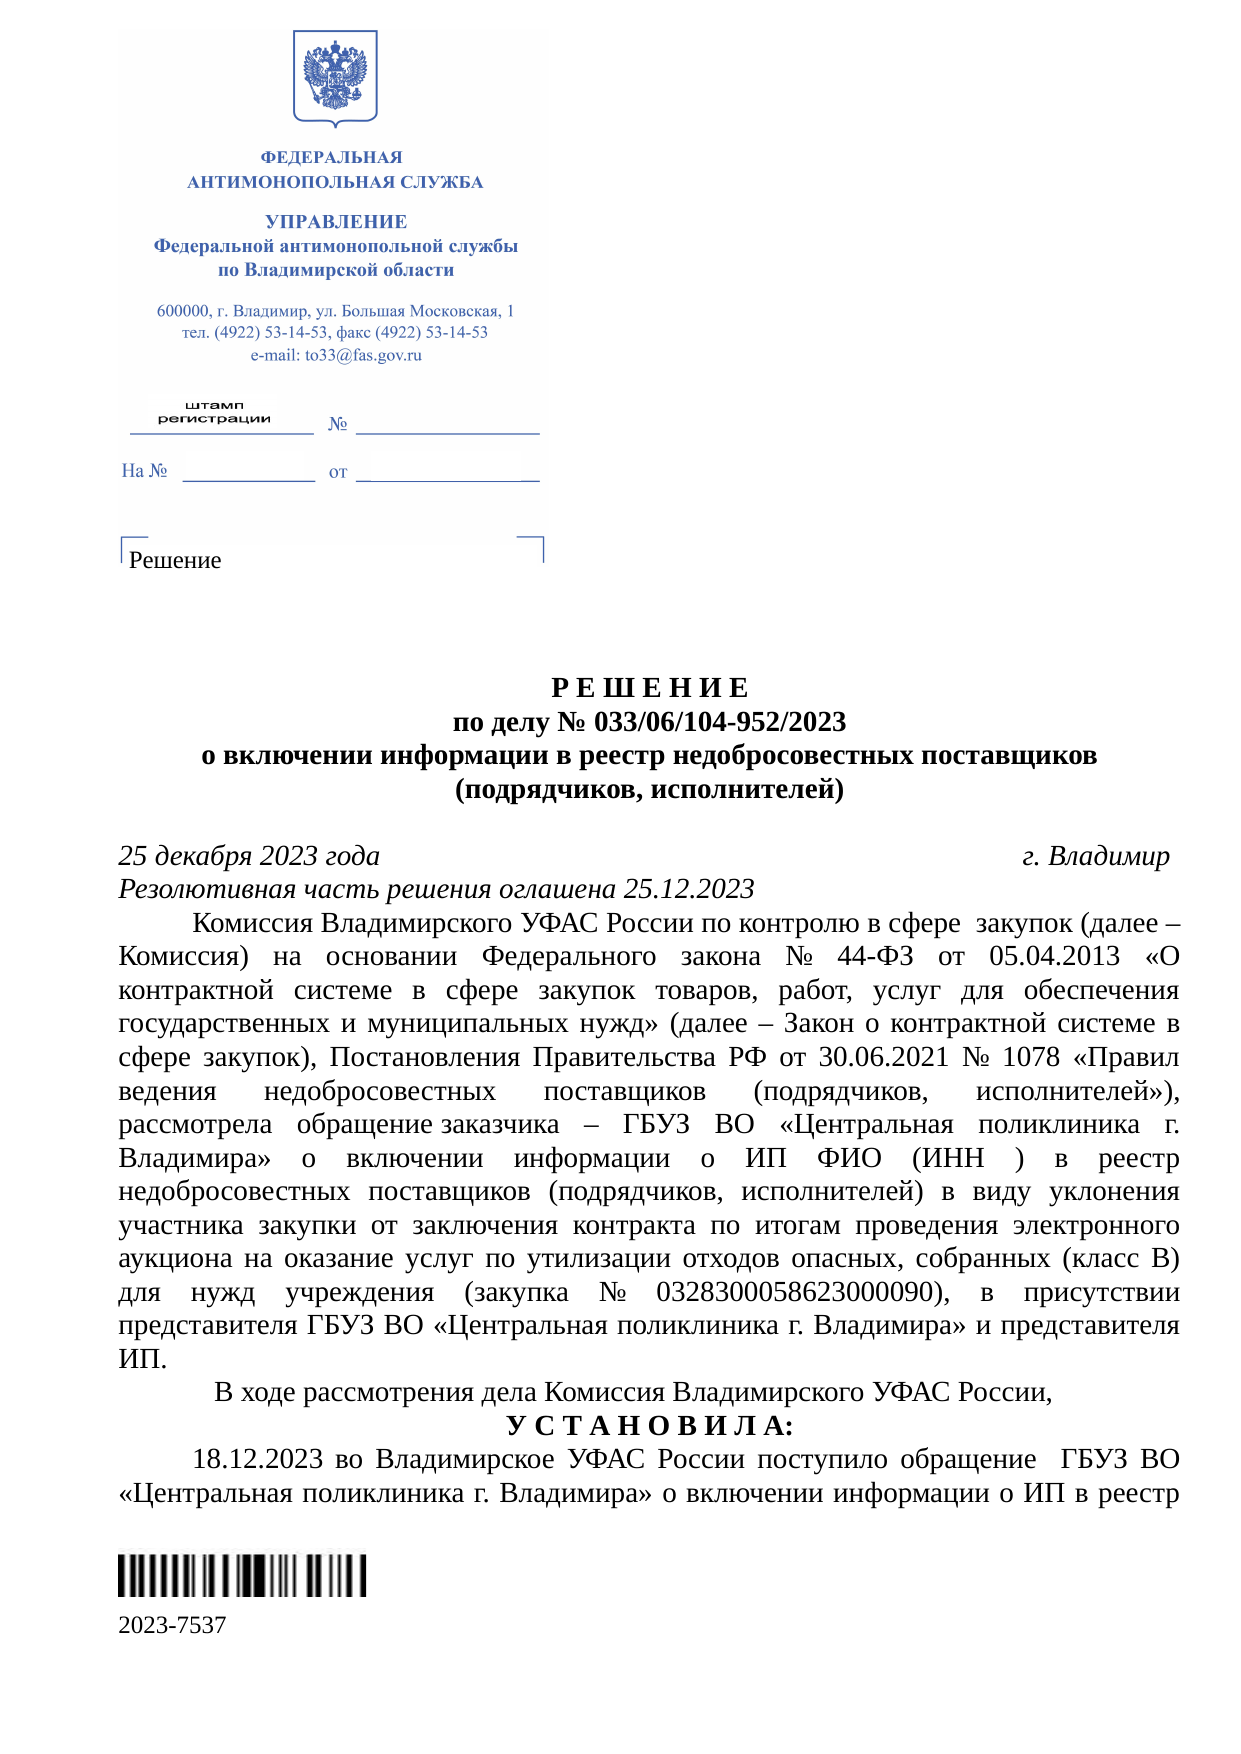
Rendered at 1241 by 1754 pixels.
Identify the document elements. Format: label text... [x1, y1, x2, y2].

text (подрядчиков, исполнителей) [118, 771, 1181, 804]
text о включении информации в реестр недобросовестных поставщиков [118, 737, 1181, 771]
text по делу № 033/06/104-952/2023 [118, 704, 1181, 737]
picture [118, 29, 550, 567]
table_header [664, 118, 1181, 555]
text У С Т А Н О В И Л А: [118, 1408, 1181, 1442]
text Резолютивная часть решения оглашена 25.12.2023 [118, 871, 1181, 905]
text В ходе рассмотрения дела Комиссия Владимирского УФАС России, [118, 1374, 1181, 1408]
text 25 декабря 2023 года г. Владимир [118, 838, 1181, 871]
text 18.12.2023 во Владимирское УФАС России поступило обращение ГБУЗ ВО «Центральная поликлиника г. Владимира» о включении информации о ИП в реестр [118, 1442, 1181, 1509]
picture [118, 1548, 367, 1597]
text Р Е Ш Е Н И Е [118, 670, 1181, 704]
text Решение [129, 545, 537, 574]
text Комиссия Владимирского УФАС России по контролю в сфере закупок (далее – Комиссия) на основании Федерального закона № 44-ФЗ от 05.04.2013 «О контрактной системе в сфере закупок товаров, работ, услуг для обеспечения государственных и муниципальных нужд» (далее – Закон о контрактной системе в сфере закупок), Постановления Правительства РФ от 30.06.2021 № 1078 «Правил ведения недобросовестных поставщиков (подрядчиков, исполнителей»), рассмотрела обращение заказчика – ГБУЗ ВО «Центральная поликлиника г. Владимира» о включении информации о ИП ФИО (ИНН ) в реестр недобросовестных поставщиков (подрядчиков, исполнителей) в виду уклонения участника закупки от заключения контракта по итогам проведения электронного аукциона на оказание услуг по утилизации отходов опасных, собранных (класс В) для нужд учреждения (закупка № 0328300058623000090), в присутствии представителя ГБУЗ ВО «Центральная поликлиника г. Владимира» и представителя ИП. [118, 905, 1181, 1374]
